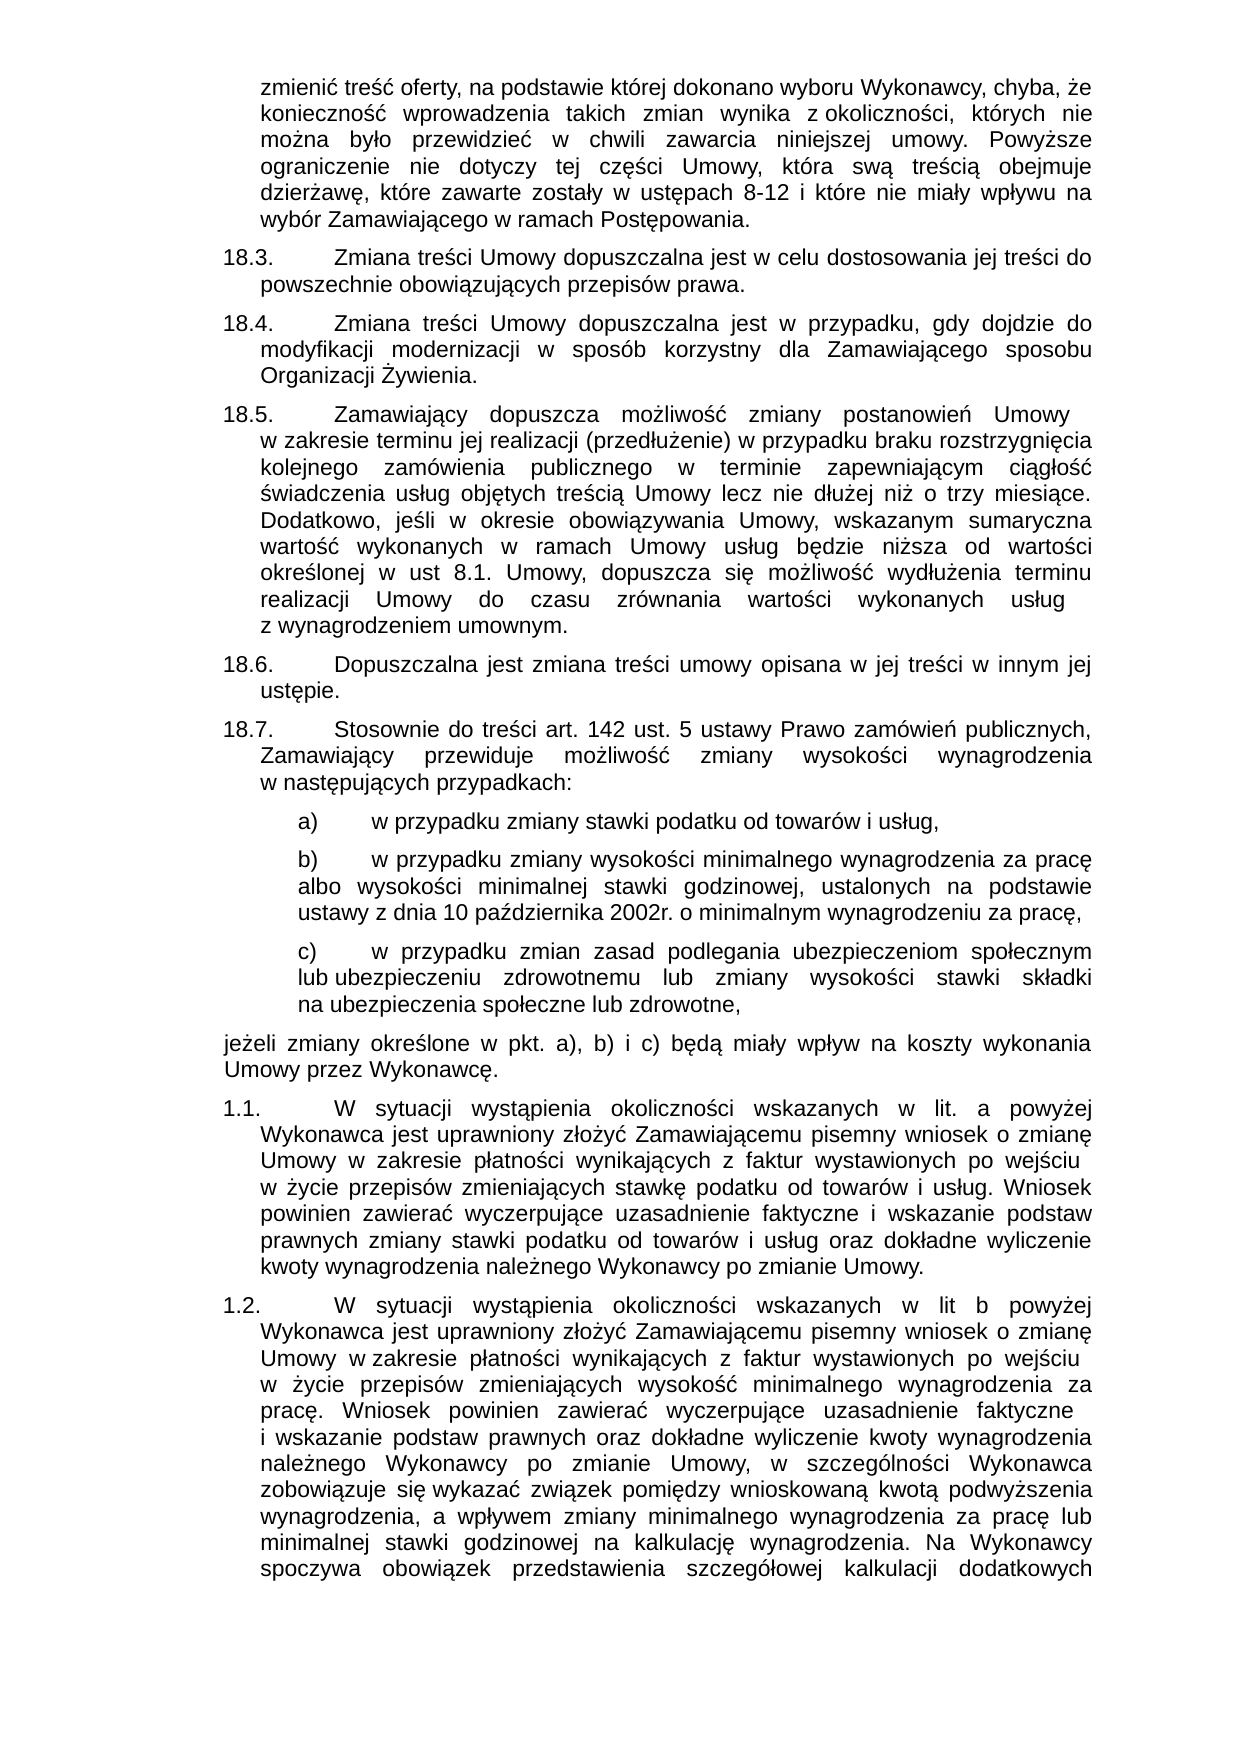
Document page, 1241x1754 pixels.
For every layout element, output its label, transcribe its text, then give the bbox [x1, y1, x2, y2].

list Dopuszczalna jest zmiana treści umowy opisana w jej treści w innym jej ustępie. [223, 651, 1093, 703]
list W sytuacji wystąpienia okoliczności wskazanych w lit. a powyżej Wykonawca jest uprawniony złożyć Zamawiającemu pisemny wniosek o zmianę Umowy w zakresie płatności wynikających z faktur wystawionych po wejściu w życie przepisów zmieniających stawkę podatku od towarów i usług. Wniosek powinien zawierać wyczerpujące uzasadnienie faktyczne i wskazanie podstaw prawnych zmiany stawki podatku od towarów i usług oraz dokładne wyliczenie kwoty wynagrodzenia należnego Wykonawcy po zmianie Umowy. [223, 1095, 1093, 1279]
list Zmiana treści Umowy dopuszczalna jest w przypadku, gdy dojdzie do modyfikacji modernizacji w sposób korzystny dla Zamawiającego sposobu Organizacji Żywienia. [223, 309, 1093, 389]
list Zamawiający dopuszcza możliwość zmiany postanowień Umowy w zakresie terminu jej realizacji (przedłużenie) w przypadku braku rozstrzygnięcia kolejnego zamówienia publicznego w terminie zapewniającym ciągłość świadczenia usług objętych treścią Umowy lecz nie dłużej niż o trzy miesiące. Dodatkowo, jeśli w okresie obowiązywania Umowy, wskazanym sumaryczna wartość wykonanych w ramach Umowy usług będzie niższa od wartości określonej w ust 8.1. Umowy, dopuszcza się możliwość wydłużenia terminu realizacji Umowy do czasu zrównania wartości wykonanych usług z wynagrodzeniem umownym. [223, 401, 1093, 638]
list W sytuacji wystąpienia okoliczności wskazanych w lit b powyżej Wykonawca jest uprawniony złożyć Zamawiającemu pisemny wniosek o zmianę Umowy w zakresie płatności wynikających z faktur wystawionych po wejściu w życie przepisów zmieniających wysokość minimalnego wynagrodzenia za pracę. Wniosek powinien zawierać wyczerpujące uzasadnienie faktyczne i wskazanie podstaw prawnych oraz dokładne wyliczenie kwoty wynagrodzenia należnego Wykonawcy po zmianie Umowy, w szczególności Wykonawca zobowiązuje się wykazać związek pomiędzy wnioskowaną kwotą podwyższenia wynagrodzenia, a wpływem zmiany minimalnego wynagrodzenia za pracę lub minimalnej stawki godzinowej na kalkulację wynagrodzenia. Na Wykonawcy spoczywa obowiązek przedstawienia szczegółowej kalkulacji dodatkowych [223, 1292, 1093, 1582]
list Stosownie do treści art. 142 ust. 5 ustawy Prawo zamówień publicznych, Zamawiający przewiduje możliwość zmiany wysokości wynagrodzenia w następujących przypadkach: [223, 716, 1093, 795]
list w przypadku zmiany wysokości minimalnego wynagrodzenia za pracę albo wysokości minimalnej stawki godzinowej, ustalonych na podstawie ustawy z dnia 10 października 2002r. o minimalnym wynagrodzeniu za pracę, [298, 846, 1093, 926]
list w przypadku zmiany stawki podatku od towarów i usług, [298, 808, 1093, 834]
text jeżeli zmiany określone w pkt. a), b) i c) będą miały wpływ na koszty wykonania Umowy przez Wykonawcę. [224, 1029, 1093, 1082]
list zmienić treść oferty, na podstawie której dokonano wyboru Wykonawcy, chyba, że konieczność wprowadzenia takich zmian wynika z okoliczności, których nie można było przewidzieć w chwili zawarcia niniejszej umowy. Powyższe ograniczenie nie dotyczy tej części Umowy, która swą treścią obejmuje dzierżawę, które zawarte zostały w ustępach 8-12 i które nie miały wpływu na wybór Zamawiającego w ramach Postępowania. [223, 74, 1093, 232]
list w przypadku zmian zasad podlegania ubezpieczeniom społecznym lub ubezpieczeniu zdrowotnemu lub zmiany wysokości stawki składki na ubezpieczenia społeczne lub zdrowotne, [298, 938, 1093, 1017]
list Zmiana treści Umowy dopuszczalna jest w celu dostosowania jej treści do powszechnie obowiązujących przepisów prawa. [223, 244, 1093, 297]
